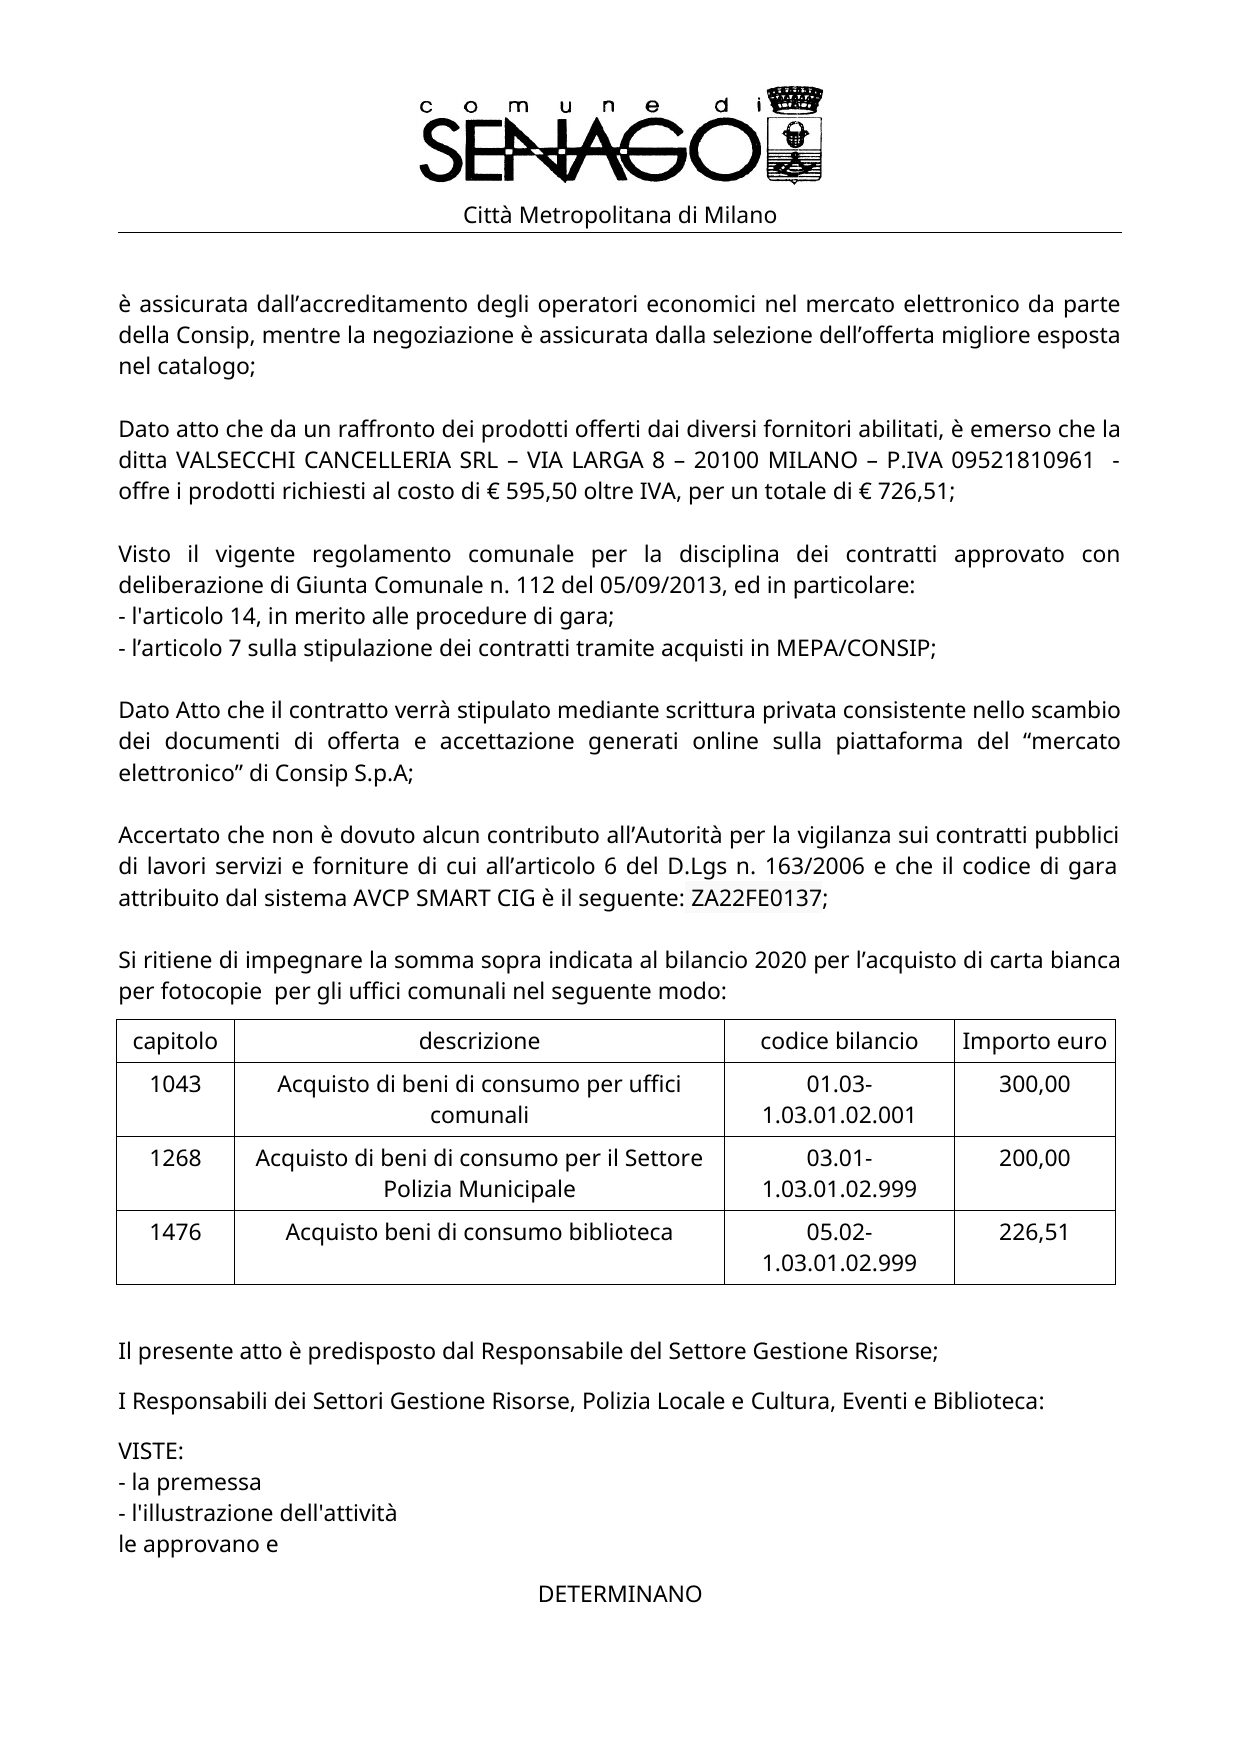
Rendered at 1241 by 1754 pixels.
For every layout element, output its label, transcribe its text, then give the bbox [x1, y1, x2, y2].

text - l'articolo 14, in merito alle procedure di gara; [118, 600, 1122, 631]
table_cell 226,51 [955, 1211, 1115, 1284]
text Dato atto che da un raffronto dei prodotti offerti dai diversi fornitori abilitati, è emerso che la ditta VALSECCHI CANCELLERIA SRL – VIA LARGA 8 – 20100 MILANO – P.IVA 09521810961 - offre i prodotti richiesti al costo di € 595,50 oltre IVA, per un totale di € 726,51; [118, 413, 1122, 506]
text Si ritiene di impegnare la somma sopra indicata al bilancio 2020 per l’acquisto di carta bianca per fotocopie per gli uffici comunali nel seguente modo: [118, 944, 1122, 1006]
text Il presente atto è predisposto dal Responsabile del Settore Gestione Risorse; [118, 1334, 1122, 1366]
text VISTE: [118, 1434, 1122, 1466]
table_header descrizione [235, 1020, 724, 1062]
text le approvano e [118, 1528, 1122, 1559]
text Dato Atto che il contratto verrà stipulato mediante scrittura privata consistente nello scambio dei documenti di offerta e accettazione generati online sulla piattaforma del “mercato elettronico” di Consip S.p.A; [118, 694, 1122, 788]
text - la premessa [118, 1466, 1122, 1497]
table_cell 1476 [117, 1211, 234, 1284]
text - l'illustrazione dell'attività [118, 1497, 1122, 1528]
table_cell 05.02-1.03.01.02.999 [725, 1211, 954, 1284]
table_header codice bilancio [725, 1020, 954, 1062]
table_cell Acquisto di beni di consumo per uffici comunali [235, 1063, 724, 1136]
text - l’articolo 7 sulla stipulazione dei contratti tramite acquisti in MEPA/CONSIP; [118, 631, 1122, 663]
table_cell Acquisto di beni di consumo per il Settore Polizia Municipale [235, 1137, 724, 1210]
table_cell 1043 [117, 1063, 234, 1136]
table_cell 1268 [117, 1137, 234, 1210]
text Accertato che non è dovuto alcun contributo all’Autorità per la vigilanza sui contratti pubblici di lavori servizi e forniture di cui all’articolo 6 del D.Lgs n. 163/2006 e che il codice di gara attribuito dal sistema AVCP SMART CIG è il seguente: ZA22FE0137; [118, 819, 1120, 913]
table_cell 03.01-1.03.01.02.999 [725, 1137, 954, 1210]
table_cell 01.03-1.03.01.02.001 [725, 1063, 954, 1136]
table_cell Acquisto beni di consumo biblioteca [235, 1211, 724, 1284]
text Visto il vigente regolamento comunale per la disciplina dei contratti approvato con deliberazione di Giunta Comunale n. 112 del 05/09/2013, ed in particolare: [118, 538, 1122, 600]
text DETERMINANO [118, 1578, 1122, 1609]
table_cell 300,00 [955, 1063, 1115, 1136]
picture [411, 84, 830, 190]
table_header Importo euro [955, 1020, 1115, 1062]
table_cell 200,00 [955, 1137, 1115, 1210]
text I Responsabili dei Settori Gestione Risorse, Polizia Locale e Cultura, Eventi e Biblioteca: [118, 1384, 1122, 1416]
table_header capitolo [117, 1020, 234, 1062]
text è assicurata dall’accreditamento degli operatori economici nel mercato elettronico da parte della Consip, mentre la negoziazione è assicurata dalla selezione dell’offerta migliore esposta nel catalogo; [118, 288, 1122, 381]
